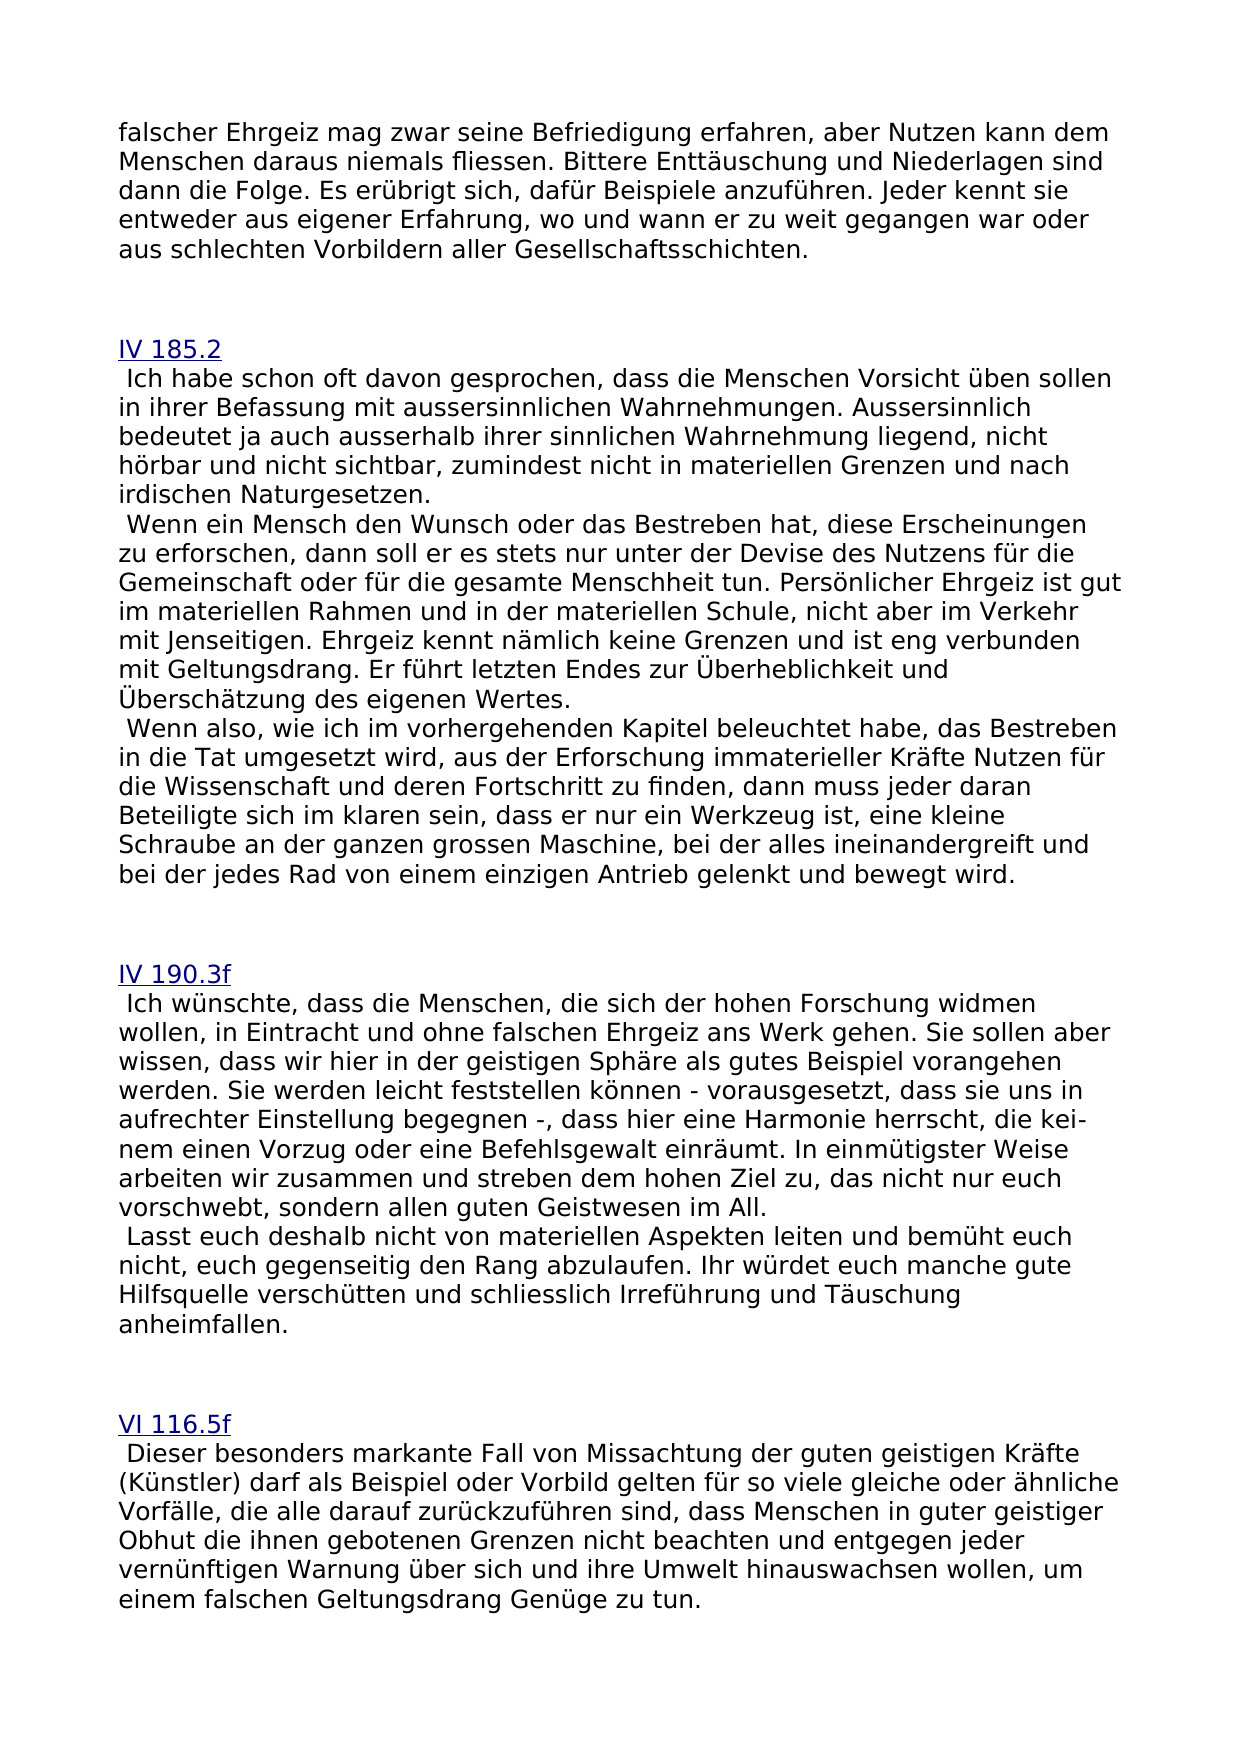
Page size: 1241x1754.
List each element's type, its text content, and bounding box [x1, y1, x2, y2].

text VI 116.5f Dieser besonders markante Fall von Missachtung der guten geistigen Kräfte (Künst­ler) darf als Beispiel oder Vorbild gelten für so viele gleiche oder ähnliche Vor­fälle, die alle darauf zurück­zuführen sind, dass Men­schen in guter geistiger Obhut die ihnen gebotenen Grenzen nicht beachten und entgegen jeder vernünftigen Warnung über sich und ihre Umwelt hinauswachsen wollen, um einem falschen Gel­tungsdrang Genüge zu tun. [118, 1410, 1122, 1614]
text falscher Ehr­geiz mag zwar seine Befrie­digung erfahren, aber Nutzen kann dem Menschen daraus niemals fliessen. Bittere Enttäuschung und Nie­derlagen sind dann die Folge. Es erübrigt sich, dafür Beispiele anzuführen. Jeder kennt sie entweder aus eigener Erfahrung, wo und wann er zu weit gegangen war oder aus schlechten Vorbildern aller Gesellschafts­schichten. [118, 118, 1122, 322]
text IV 185.2 Ich habe schon oft davon gesprochen, dass die Menschen Vorsicht üben sollen in ihrer Befassung mit aussersinnlichen Wahrnehmungen. Aussersinnlich bedeutet ja auch ausserhalb ihrer sinnlichen Wahr­nehmung liegend, nicht hörbar und nicht sichtbar, zumindest nicht in materiellen Grenzen und nach irdischen Naturgesetzen. Wenn ein Mensch den Wunsch oder das Bestreben hat, diese Erscheinungen zu erfor­schen, dann soll er es stets nur unter der Devise des Nutzens für die Gemeinschaft oder für die gesamte Menschheit tun. Persönlicher Ehrgeiz ist gut im mate­riellen Rahmen und in der materiellen Schule, nicht aber im Verkehr mit Jenseiti­gen. Ehrgeiz kennt nämlich keine Grenzen und ist eng verbunden mit Gel­tungsdrang. Er führt letzten Endes zur Überheblich­keit und Überschätzung des eigenen Wertes. Wenn also, wie ich im vorhergehenden Kapitel beleuch­tet habe, das Bestreben in die Tat umgesetzt wird, aus der Erforschung immaterieller Kräfte Nutzen für die Wissen­schaft und deren Fortschritt zu finden, dann muss jeder daran Beteiligte sich im klaren sein, dass er nur ein Werkzeug ist, eine kleine Schraube an der gan­zen gro­ssen Maschine, bei der alles ineinandergreift und bei der jedes Rad von einem einzigen Antrieb gelenkt und bewegt wird. [118, 335, 1122, 947]
text IV 190.3f Ich wünschte, dass die Menschen, die sich der hohen Forschung widmen wollen, in Eintracht und ohne fal­schen Ehrgeiz ans Werk gehen. Sie sollen aber wissen, dass wir hier in der geistigen Sphäre als gutes Beispiel vor­angehen werden. Sie werden leicht feststellen können - vorausgesetzt, dass sie uns in aufrechter Einstellung begegnen -, dass hier eine Harmonie herrscht, die kei­nem einen Vorzug oder eine Befehlsgewalt einräumt. In ein­mütigster Weise arbeiten wir zusammen und streben dem hohen Ziel zu, das nicht nur euch vorschwebt, sondern allen guten Geistwesen im All. Lasst euch deshalb nicht von materiellen Aspekten leiten und bemüht euch nicht, euch gegenseitig den Rang abzulaufen. Ihr würdet euch manche gute Hilfsquelle verschütten und schliesslich Irrefüh­rung und Täuschung anheimfallen. [118, 960, 1122, 1397]
